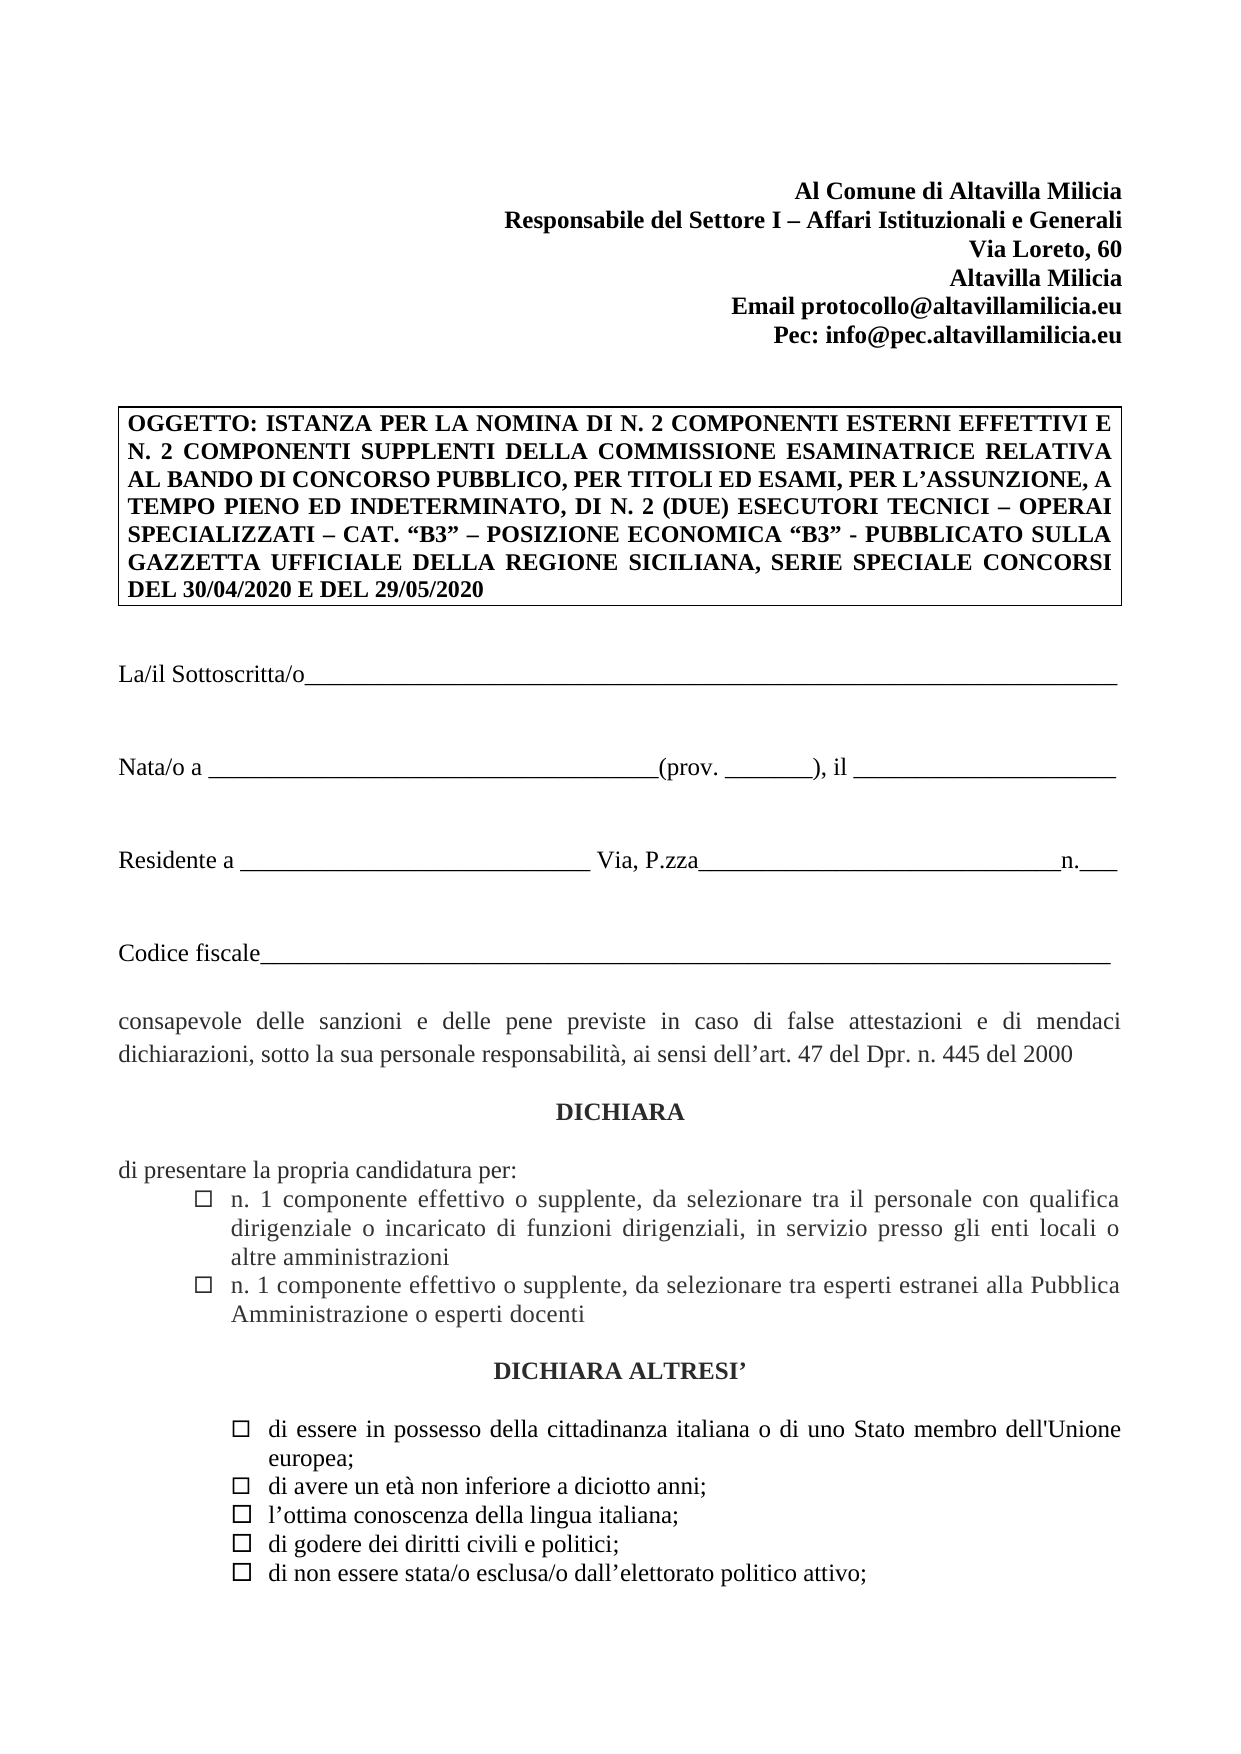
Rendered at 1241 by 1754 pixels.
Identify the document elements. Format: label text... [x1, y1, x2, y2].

list l’ottima conoscenza della lingua italiana; [231, 1500, 1122, 1529]
list di avere un età non inferiore a diciotto anni; [231, 1471, 1122, 1500]
text consapevole delle sanzioni e delle pene previste in caso di false attestazioni e di mendaci dichiarazioni, sotto la sua personale responsabilità, ai sensi dell’art. 47 del Dpr. n. 445 del 2000 [118, 1006, 1122, 1068]
text La/il Sottoscritta/o_________________________________________________________________ [118, 659, 1122, 688]
list di godere dei diritti civili e politici; [231, 1529, 1122, 1558]
text Altavilla Milicia [118, 263, 1122, 291]
text Nata/o a ____________________________________(prov. _______), il _____________________ [118, 752, 1122, 781]
list di non essere stata/o esclusa/o dall’elettorato politico attivo; [231, 1558, 1122, 1586]
text Via Loreto, 60 [118, 234, 1122, 263]
text Responsabile del Settore I – Affari Istituzionali e Generali [118, 205, 1122, 234]
text DICHIARA [118, 1097, 1122, 1126]
list di essere in possesso della cittadinanza italiana o di uno Stato membro dell'Unione europea; [231, 1414, 1122, 1471]
text DICHIARA ALTRESI’ [118, 1356, 1122, 1385]
list n. 1 componente effettivo o supplente, da selezionare tra il personale con qualifica dirigenziale o incaricato di funzioni dirigenziali, in servizio presso gli enti locali o altre amministrazioni [193, 1184, 1122, 1270]
text Residente a ____________________________ Via, P.zza_____________________________n.___ [118, 845, 1122, 874]
text Pec: info@pec.altavillamilicia.eu [118, 320, 1122, 349]
text Email protocollo@altavillamilicia.eu [118, 291, 1122, 320]
text di presentare la propria candidatura per: [118, 1155, 1118, 1184]
list n. 1 componente effettivo o supplente, da selezionare tra esperti estranei alla Pubblica Amministrazione o esperti docenti [193, 1270, 1122, 1328]
text Al Comune di Altavilla Milicia [118, 176, 1122, 205]
text Codice fiscale____________________________________________________________________ [118, 938, 1122, 967]
text OGGETTO: ISTANZA PER LA NOMINA DI N. 2 COMPONENTI ESTERNI EFFETTIVI E N. 2 COMPONENTI SUPPLENTI DELLA COMMISSIONE ESAMINATRICE RELATIVA AL BANDO DI CONCORSO PUBBLICO, PER TITOLI ED ESAMI, PER L’ASSUNZIONE, A TEMPO PIENO ED INDETERMINATO, DI N. 2 (DUE) ESECUTORI TECNICI – OPERAI SPECIALIZZATI – CAT. “B3” – POSIZIONE ECONOMICA “B3” - PUBBLICATO SULLA GAZZETTA UFFICIALE DELLA REGIONE SICILIANA, SERIE SPECIALE CONCORSI DEL 30/04/2020 E DEL 29/05/2020 [119, 408, 1121, 605]
